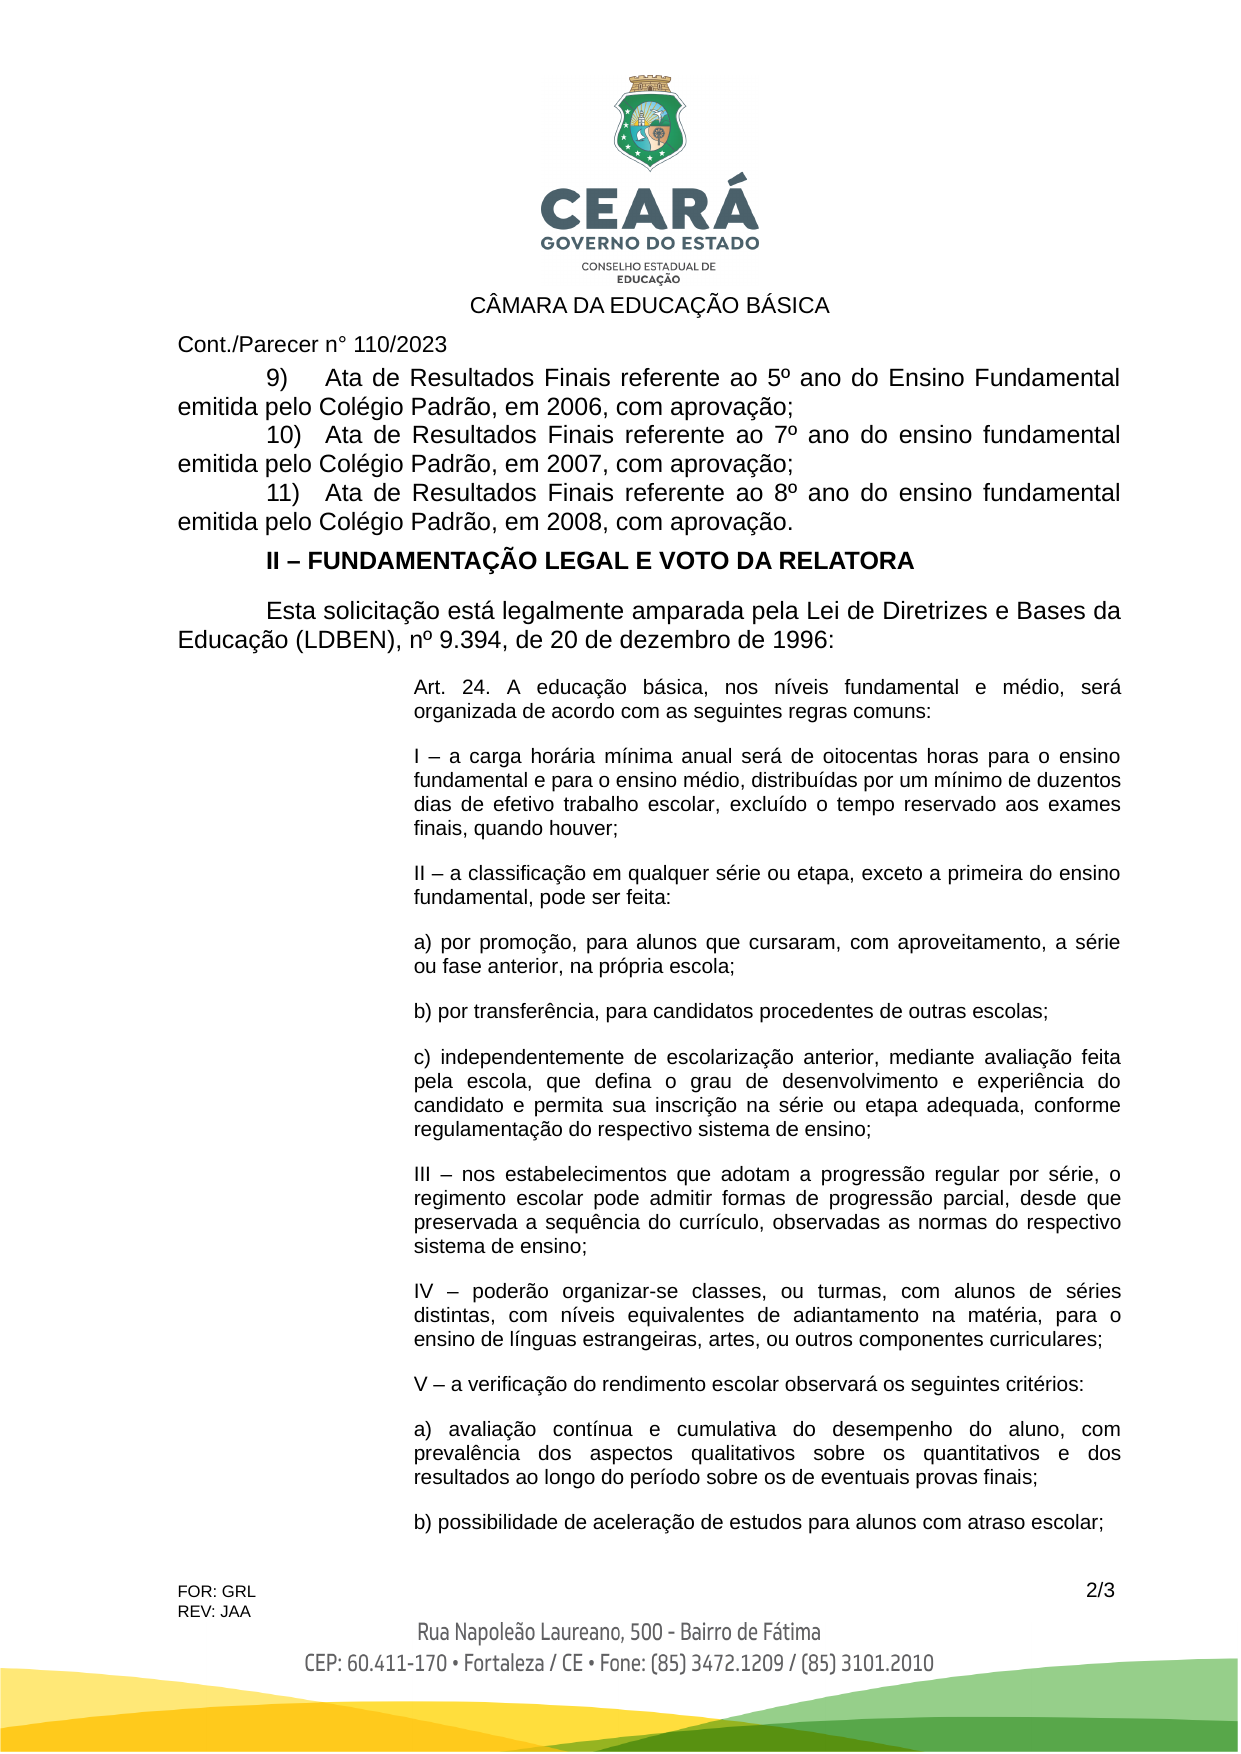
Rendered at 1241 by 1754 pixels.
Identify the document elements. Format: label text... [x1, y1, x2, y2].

subtitle III – nos estabelecimentos que adotam a progressão regular por série, o regimento escolar pode admitir formas de progressão parcial, desde que preservada a sequência do currículo, observadas as normas do respectivo sistema de ensino; [413, 1162, 1122, 1257]
subtitle V – a verificação do rendimento escolar observará os seguintes critérios: [413, 1372, 1122, 1396]
subtitle b) por transferência, para candidatos procedentes de outras escolas; [413, 999, 1122, 1023]
list Ata de Resultados Finais referente ao 5º ano do Ensino Fundamental emitida pelo Colégio Padrão, em 2006, com aprovação; [177, 363, 1122, 420]
subtitle Art. 24. A educação básica, nos níveis fundamental e médio, será organizada de acordo com as seguintes regras comuns: [413, 675, 1122, 723]
subtitle b) possibilidade de aceleração de estudos para alunos com atraso escolar; [413, 1510, 1122, 1534]
subtitle a) por promoção, para alunos que cursaram, com aproveitamento, a série ou fase anterior, na própria escola; [413, 930, 1122, 978]
subtitle Esta solicitação está legalmente amparada pela Lei de Diretrizes e Bases da Educação (LDBEN), nº 9.394, de 20 de dezembro de 1996: [177, 596, 1122, 653]
list Ata de Resultados Finais referente ao 8º ano do ensino fundamental emitida pelo Colégio Padrão, em 2008, com aprovação. [177, 478, 1122, 535]
subtitle II – FUNDAMENTAÇÃO LEGAL E VOTO DA RELATORA [177, 546, 1122, 575]
subtitle II – a classificação em qualquer série ou etapa, exceto a primeira do ensino fundamental, pode ser feita: [413, 861, 1122, 909]
subtitle c) independentemente de escolarização anterior, mediante avaliação feita pela escola, que defina o grau de desenvolvimento e experiência do candidato e permita sua inscrição na série ou etapa adequada, conforme regulamentação do respectivo sistema de ensino; [413, 1044, 1122, 1140]
picture [540, 75, 759, 287]
subtitle I – a carga horária mínima anual será de oitocentas horas para o ensino fundamental e para o ensino médio, distribuídas por um mínimo de duzentos dias de efetivo trabalho escolar, excluído o tempo reservado aos exames finais, quando houver; [413, 744, 1122, 840]
list Ata de Resultados Finais referente ao 7º ano do ensino fundamental emitida pelo Colégio Padrão, em 2007, com aprovação; [177, 420, 1122, 478]
picture [0, 1622, 1238, 1752]
subtitle IV – poderão organizar-se classes, ou turmas, com alunos de séries distintas, com níveis equivalentes de adiantamento na matéria, para o ensino de línguas estrangeiras, artes, ou outros componentes curriculares; [413, 1279, 1122, 1351]
subtitle a) avaliação contínua e cumulativa do desempenho do aluno, com prevalência dos aspectos qualitativos sobre os quantitativos e dos resultados ao longo do período sobre os de eventuais provas finais; [413, 1417, 1122, 1489]
